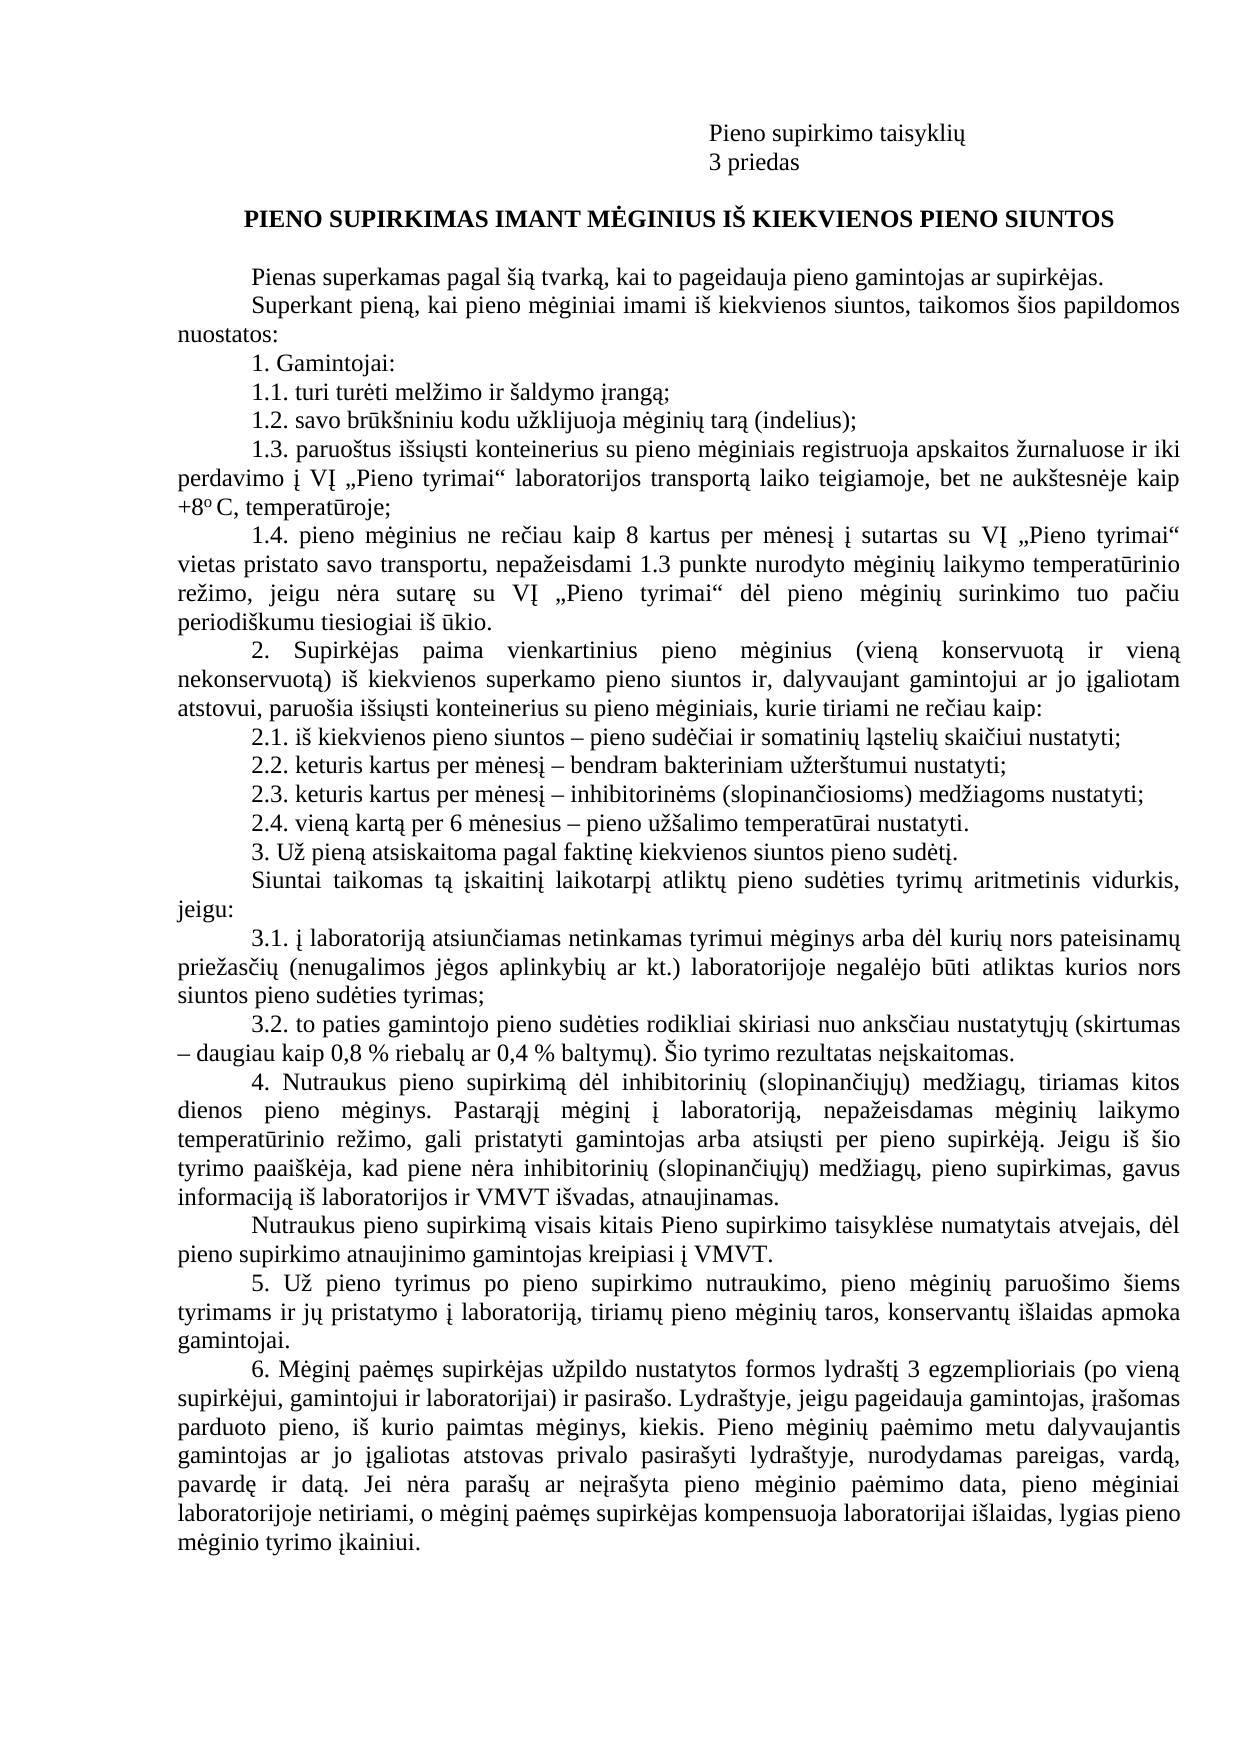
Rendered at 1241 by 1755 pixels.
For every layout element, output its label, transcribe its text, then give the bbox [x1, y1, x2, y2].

text 6. Mėginį paėmęs supirkėjas užpildo nustatytos formos lydraštį 3 egzemplioriais (po vieną supirkėjui, gamintojui ir laboratorijai) ir pasirašo. Lydraštyje, jeigu pageidauja gamintojas, įrašomas parduoto pieno, iš kurio paimtas mėginys, kiekis. Pieno mėginių paėmimo metu dalyvaujantis gamintojas ar jo įgaliotas atstovas privalo pasirašyti lydraštyje, nurodydamas pareigas, vardą, pavardę ir datą. Jei nėra parašų ar neįrašyta pieno mėginio paėmimo data, pieno mėginiai laboratorijoje netiriami, o mėginį paėmęs supirkėjas kompensuoja laboratorijai išlaidas, lygias pieno mėginio tyrimo įkainiui. [177, 1354, 1181, 1556]
text 1.3. paruoštus išsiųsti konteinerius su pieno mėginiais registruoja apskaitos žurnaluose ir iki perdavimo į VĮ „Pieno tyrimai“ laboratorijos transportą laiko teigiamoje, bet ne aukštesnėje kaip +8o C, temperatūroje; [177, 434, 1181, 521]
text 1.2. savo brūkšniniu kodu užklijuoja mėginių tarą (indelius); [177, 406, 1181, 434]
text 2.2. keturis kartus per mėnesį – bendram bakteriniam užterštumui nustatyti; [177, 751, 1181, 779]
text 2.1. iš kiekvienos pieno siuntos – pieno sudėčiai ir somatinių ląstelių skaičiui nustatyti; [177, 722, 1181, 751]
text 1. Gamintojai: [177, 348, 1181, 377]
text Nutraukus pieno supirkimą visais kitais Pieno supirkimo taisyklėse numatytais atvejais, dėl pieno supirkimo atnaujinimo gamintojas kreipiasi į VMVT. [177, 1211, 1181, 1268]
text 5. Už pieno tyrimus po pieno supirkimo nutraukimo, pieno mėginių paruošimo šiems tyrimams ir jų pristatymo į laboratoriją, tiriamų pieno mėginių taros, konservantų išlaidas apmoka gamintojai. [177, 1268, 1181, 1354]
text 2. Supirkėjas paima vienkartinius pieno mėginius (vieną konservuotą ir vieną nekonservuotą) iš kiekvienos superkamo pieno siuntos ir, dalyvaujant gamintojui ar jo įgaliotam atstovui, paruošia išsiųsti konteinerius su pieno mėginiais, kurie tiriami ne rečiau kaip: [177, 636, 1181, 722]
text 4. Nutraukus pieno supirkimą dėl inhibitorinių (slopinančiųjų) medžiagų, tiriamas kitos dienos pieno mėginys. Pastarąjį mėginį į laboratoriją, nepažeisdamas mėginių laikymo temperatūrinio režimo, gali pristatyti gamintojas arba atsiųsti per pieno supirkėją. Jeigu iš šio tyrimo paaiškėja, kad piene nėra inhibitorinių (slopinančiųjų) medžiagų, pieno supirkimas, gavus informaciją iš laboratorijos ir VMVT išvadas, atnaujinamas. [177, 1067, 1181, 1211]
text 3. Už pieną atsiskaitoma pagal faktinę kiekvienos siuntos pieno sudėtį. [177, 837, 1181, 866]
text Pieno supirkimo taisyklių [709, 118, 1181, 147]
text 3.2. to paties gamintojo pieno sudėties rodikliai skiriasi nuo anksčiau nustatytųjų (skirtumas – daugiau kaip 0,8 % riebalų ar 0,4 % baltymų). Šio tyrimo rezultatas neįskaitomas. [177, 1009, 1181, 1067]
text pieno supirkimAS IMANT MĖGINIUS IŠ KIEKVIENOS PIENO SIUNTOS [177, 204, 1181, 233]
text 2.4. vieną kartą per 6 mėnesius – pieno užšalimo temperatūrai nustatyti. [177, 808, 1181, 837]
text 2.3. keturis kartus per mėnesį – inhibitorinėms (slopinančiosioms) medžiagoms nustatyti; [177, 779, 1181, 808]
text Siuntai taikomas tą įskaitinį laikotarpį atliktų pieno sudėties tyrimų aritmetinis vidurkis, jeigu: [177, 866, 1181, 923]
text Superkant pieną, kai pieno mėginiai imami iš kiekvienos siuntos, taikomos šios papildomos nuostatos: [177, 291, 1181, 348]
text 1.1. turi turėti melžimo ir šaldymo įrangą; [177, 377, 1181, 406]
text 3 priedas [177, 147, 1181, 176]
text 1.4. pieno mėginius ne rečiau kaip 8 kartus per mėnesį į sutartas su VĮ „Pieno tyrimai“ vietas pristato savo transportu, nepažeisdami 1.3 punkte nurodyto mėginių laikymo temperatūrinio režimo, jeigu nėra sutarę su VĮ „Pieno tyrimai“ dėl pieno mėginių surinkimo tuo pačiu periodiškumu tiesiogiai iš ūkio. [177, 521, 1181, 636]
text 3.1. į laboratoriją atsiunčiamas netinkamas tyrimui mėginys arba dėl kurių nors pateisinamų priežasčių (nenugalimos jėgos aplinkybių ar kt.) laboratorijoje negalėjo būti atliktas kurios nors siuntos pieno sudėties tyrimas; [177, 923, 1181, 1009]
text Pienas superkamas pagal šią tvarką, kai to pageidauja pieno gamintojas ar supirkėjas. [177, 262, 1181, 291]
